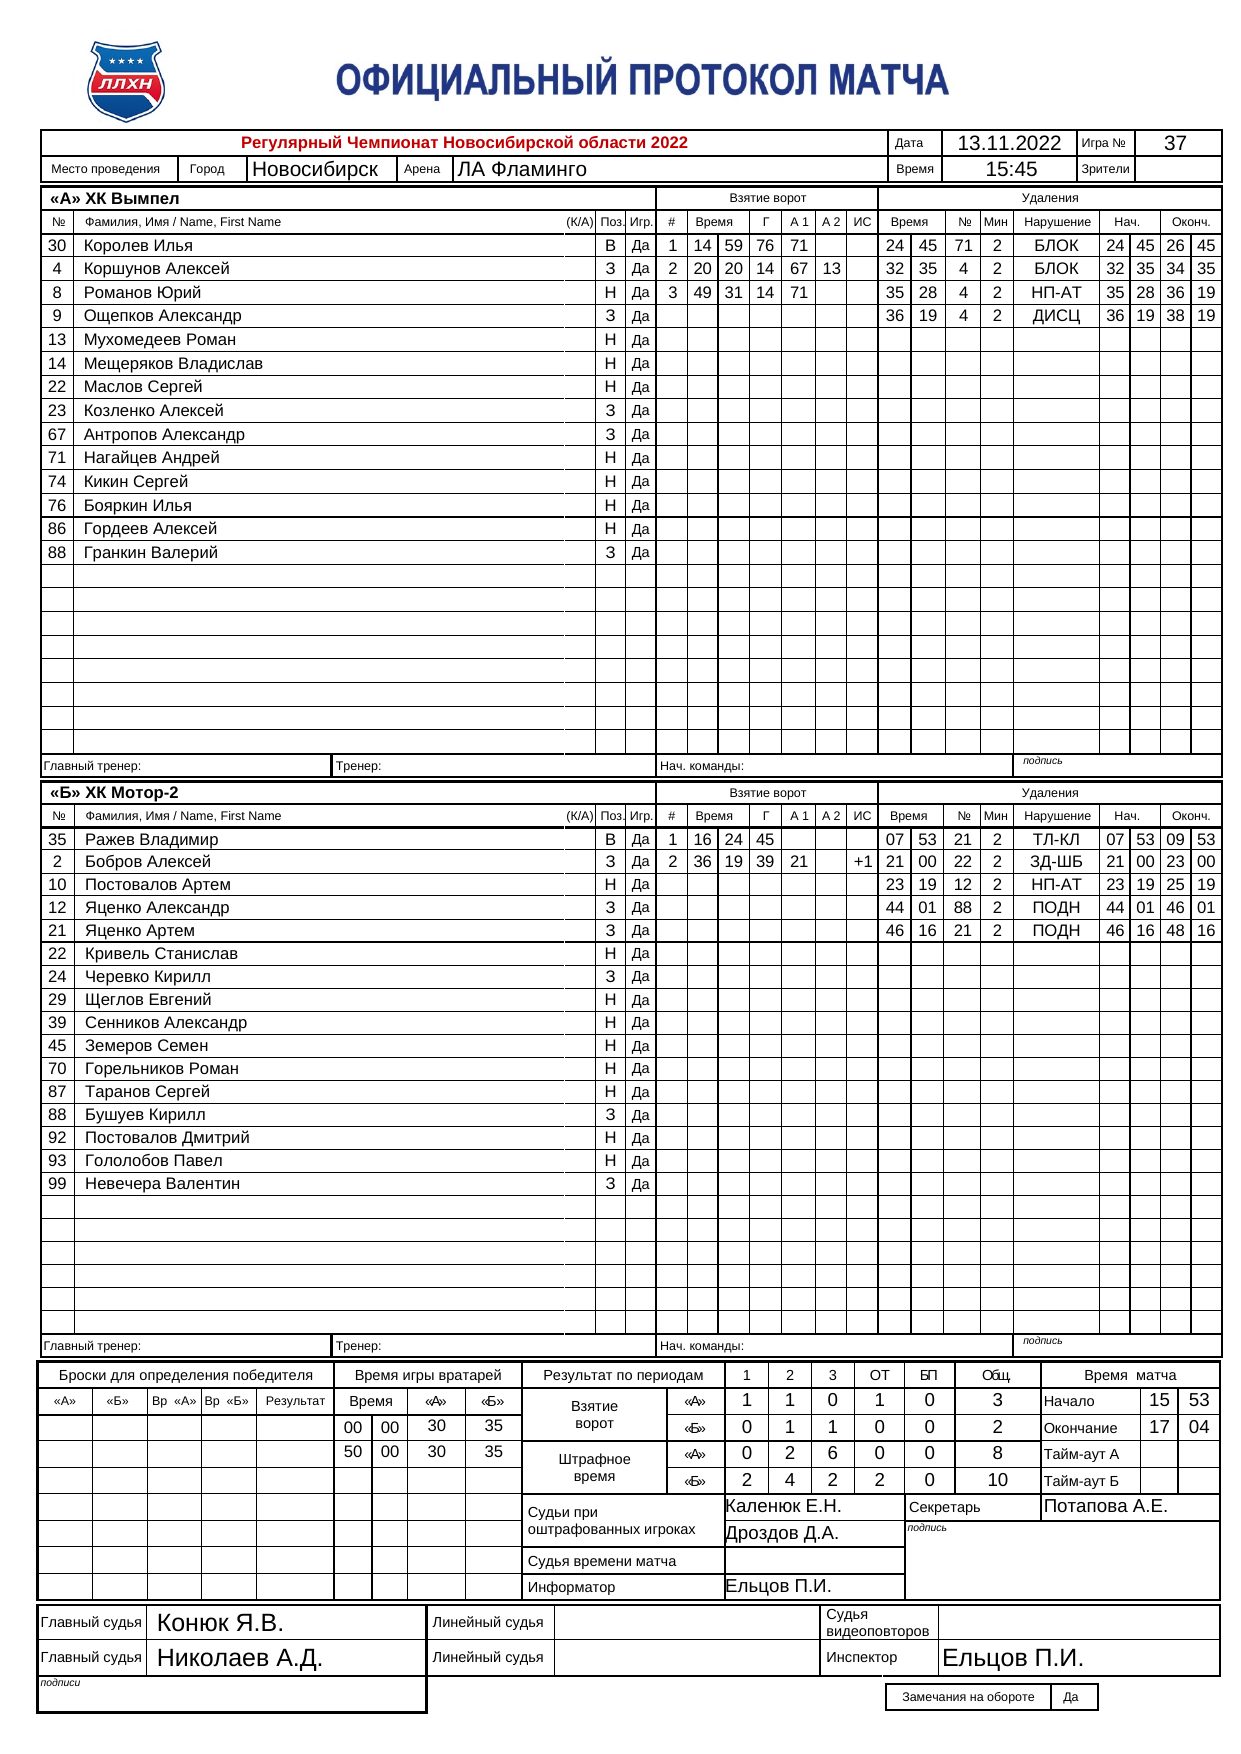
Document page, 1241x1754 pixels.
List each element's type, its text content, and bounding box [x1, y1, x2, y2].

table_cell [782, 683, 815, 706]
table_cell Да [626, 446, 655, 469]
table_cell [816, 235, 846, 256]
table_cell [1100, 943, 1129, 964]
table_cell 13 [42, 328, 73, 351]
table_cell [335, 1547, 371, 1573]
table_cell «А» [39, 1389, 92, 1413]
table_cell [719, 446, 749, 469]
table_cell [1014, 989, 1099, 1011]
table_cell 23 [1161, 850, 1190, 872]
table_cell Гордеев Алексей [74, 518, 564, 540]
table_cell [1192, 328, 1221, 351]
table_cell [565, 1012, 595, 1033]
table_cell [816, 423, 846, 445]
table_cell ПОДН [1014, 896, 1099, 918]
table_cell [657, 305, 687, 327]
table_cell Н [596, 1058, 625, 1079]
table_cell [719, 1265, 749, 1287]
table_cell 0 [905, 1468, 954, 1493]
table_cell Главный тренер: [42, 1335, 330, 1356]
table_cell Да [626, 1058, 655, 1079]
table_cell [816, 1150, 846, 1172]
table_cell [1014, 541, 1099, 564]
table_cell [1100, 1219, 1129, 1241]
table_cell [1131, 1265, 1160, 1287]
table_cell [912, 612, 945, 634]
table_cell [565, 850, 595, 872]
table_cell [944, 1035, 980, 1057]
table_cell [1100, 423, 1129, 445]
table_cell [750, 920, 781, 941]
table_cell [981, 565, 1013, 587]
table_cell [1014, 943, 1099, 964]
table_cell [912, 659, 945, 682]
table_cell 0 [855, 1442, 904, 1467]
table_cell 1 [769, 1415, 811, 1440]
table_cell [719, 612, 749, 634]
table_cell [688, 1219, 717, 1241]
table_header 3 [812, 1363, 854, 1387]
table_cell [912, 1242, 943, 1264]
table_cell 2 [981, 829, 1013, 849]
table_cell [750, 352, 781, 374]
table_cell [1131, 730, 1160, 753]
table_cell [750, 446, 781, 469]
table_cell [565, 943, 595, 964]
table_cell «А» [668, 1442, 724, 1467]
table_cell [750, 896, 781, 918]
table_cell Да [626, 376, 655, 398]
table_cell [565, 1288, 595, 1310]
table_cell Г [750, 805, 781, 826]
table_cell Н [596, 470, 625, 493]
table_cell [596, 683, 625, 706]
table_cell 0 [905, 1442, 954, 1467]
table_cell 14 [750, 257, 781, 280]
table_cell 88 [944, 896, 980, 918]
table_cell [565, 518, 595, 540]
table_cell [75, 1288, 564, 1310]
table_cell [1161, 376, 1190, 398]
table_cell [688, 896, 717, 918]
table_cell [688, 683, 717, 706]
table_cell [1014, 518, 1099, 540]
table_cell [816, 376, 846, 398]
table_cell [657, 989, 687, 1011]
table_cell [1161, 966, 1190, 987]
table_cell [657, 565, 687, 587]
table_cell З [596, 850, 625, 872]
table_cell [657, 943, 687, 964]
table_cell [719, 352, 749, 374]
table_cell [847, 281, 877, 303]
table_cell [74, 707, 564, 729]
table_cell [657, 636, 687, 658]
table_cell [1161, 1219, 1190, 1241]
table_cell [750, 328, 781, 351]
table_cell [42, 565, 73, 587]
table_cell [565, 707, 595, 729]
table_cell Да [626, 1012, 655, 1033]
table_cell [1014, 1311, 1099, 1333]
table_cell Мухомедеев Роман [74, 328, 564, 351]
table_cell [596, 1242, 625, 1264]
table_cell [565, 920, 595, 941]
table_cell А 2 [816, 805, 846, 826]
table_cell 12 [944, 874, 980, 895]
table_cell [688, 966, 717, 987]
table_cell [1100, 1242, 1129, 1264]
table_cell [1192, 376, 1221, 398]
table_cell 16 [1192, 920, 1221, 941]
table_cell 88 [42, 1104, 74, 1126]
table_cell [782, 1311, 815, 1333]
table_cell № [42, 211, 73, 233]
table_cell [912, 1265, 943, 1287]
table_cell [657, 1242, 687, 1264]
table_cell Маслов Сергей [74, 376, 564, 398]
table_cell [912, 1288, 943, 1310]
table_cell [912, 470, 945, 493]
table_cell [879, 1288, 910, 1310]
table_cell [565, 588, 595, 611]
table_cell 34 [1161, 257, 1190, 280]
table_cell 0 [855, 1415, 904, 1440]
table_cell Н [596, 1150, 625, 1172]
table_cell З [596, 541, 625, 564]
table_cell Дроздов Д.А. [726, 1521, 904, 1546]
table_cell 20 [719, 257, 749, 280]
table_cell [657, 1081, 687, 1103]
table_cell Тренер: [333, 1335, 655, 1356]
table_cell [946, 588, 980, 611]
table_cell [719, 966, 749, 987]
table_cell [912, 1081, 943, 1103]
table_cell [879, 399, 910, 422]
table_cell [879, 376, 910, 398]
table_cell [944, 1288, 980, 1310]
table_cell [719, 1196, 749, 1218]
table_cell [626, 1219, 655, 1241]
table_cell [944, 1150, 980, 1172]
table_cell [782, 1104, 815, 1126]
table_cell [981, 1127, 1013, 1149]
table_cell [657, 1288, 687, 1310]
table_cell Секретарь [906, 1495, 1040, 1520]
table_cell [1192, 1173, 1221, 1195]
table_cell 01 [1192, 896, 1221, 918]
table_cell [688, 1265, 717, 1287]
table_cell [565, 1081, 595, 1103]
table_cell [42, 1311, 74, 1333]
table_cell [1100, 565, 1129, 587]
table_cell [1014, 1081, 1099, 1103]
table_cell [42, 636, 73, 658]
table_header Взятие ворот [657, 783, 877, 803]
table_cell [335, 1494, 371, 1520]
table_cell 36 [688, 850, 717, 872]
table_cell [981, 1150, 1013, 1172]
table_cell [1100, 1035, 1129, 1057]
table_cell [1131, 1196, 1160, 1218]
table_cell [782, 1127, 815, 1149]
table_cell [626, 1311, 655, 1333]
table_cell [657, 1265, 687, 1287]
table_cell Постовалов Артем [75, 874, 564, 895]
table_cell 2 [657, 850, 687, 872]
table_cell 2 [981, 257, 1013, 280]
table_cell Время [688, 805, 749, 826]
table_cell [39, 1547, 92, 1573]
table_cell [981, 1081, 1013, 1103]
table_cell Н [596, 1012, 625, 1033]
table_cell 32 [879, 257, 910, 280]
table_cell Результат [257, 1389, 333, 1413]
table_cell 50 [335, 1441, 371, 1467]
table_cell [93, 1494, 147, 1520]
table_cell [1014, 730, 1099, 753]
table_cell 30 [408, 1416, 465, 1440]
table_cell [782, 874, 815, 895]
table_cell [1014, 636, 1099, 658]
table_cell [1161, 612, 1190, 634]
table_cell [912, 446, 945, 469]
table_cell [912, 1219, 943, 1241]
table_cell [981, 1012, 1013, 1033]
table_cell [74, 565, 564, 587]
table_cell [335, 1521, 371, 1546]
table_cell Инспектор [821, 1640, 938, 1675]
table_cell [148, 1547, 201, 1573]
table_cell [847, 1150, 877, 1172]
table_cell Да [626, 399, 655, 422]
table_cell [847, 1035, 877, 1057]
table_cell 46 [1100, 920, 1129, 941]
table_cell [912, 966, 943, 987]
table_cell [750, 565, 781, 587]
table_cell Главный судья [39, 1640, 146, 1675]
table_cell Постовалов Дмитрий [75, 1127, 564, 1149]
table_header 1 [726, 1363, 768, 1387]
table_cell 19 [1131, 874, 1160, 895]
table_cell [847, 588, 877, 611]
table_cell [944, 1311, 980, 1333]
table_cell [816, 850, 846, 872]
table_cell 0 [726, 1415, 768, 1440]
table_cell [1014, 683, 1099, 706]
table_cell [257, 1574, 333, 1599]
table_cell [688, 874, 717, 895]
table_cell В [596, 235, 625, 256]
table_cell [1131, 1219, 1160, 1241]
table_cell [42, 1288, 74, 1310]
table_cell [719, 518, 749, 540]
table_cell [946, 470, 980, 493]
table_cell ПОДН [1014, 920, 1099, 941]
table_cell [1100, 989, 1129, 1011]
table_cell [1161, 943, 1190, 964]
table_cell [1192, 1150, 1221, 1172]
table_cell [257, 1441, 333, 1467]
table_cell Таранов Сергей [75, 1081, 564, 1103]
table_cell Гололобов Павел [75, 1150, 564, 1172]
table_cell «А» [408, 1389, 465, 1413]
table_cell [782, 328, 815, 351]
table_cell Кривель Станислав [75, 943, 564, 964]
table_cell [879, 612, 910, 634]
table_cell [373, 1521, 407, 1546]
table_cell [782, 518, 815, 540]
table_cell 21 [42, 920, 74, 941]
table_cell [912, 1035, 943, 1057]
table_cell Да [626, 541, 655, 564]
table_cell 24 [879, 235, 910, 256]
table_cell [816, 920, 846, 941]
table_cell [719, 399, 749, 422]
table_cell 16 [912, 920, 943, 941]
table_cell [946, 707, 980, 729]
table_cell 2 [855, 1468, 904, 1493]
table_cell [981, 636, 1013, 658]
table_cell 23 [879, 874, 910, 895]
table_cell [847, 989, 877, 1011]
table_cell 22 [42, 376, 73, 398]
table_cell [42, 659, 73, 682]
table_cell Нач. [1100, 805, 1160, 826]
table_cell Бобров Алексей [75, 850, 564, 872]
table_cell [373, 1547, 407, 1573]
table_cell Оконч. [1161, 211, 1221, 233]
table_cell [657, 920, 687, 941]
table_cell Город [179, 157, 246, 181]
table_cell 70 [42, 1058, 74, 1079]
table_cell Нагайцев Андрей [74, 446, 564, 469]
table_cell 14 [688, 235, 717, 256]
table_cell [750, 1035, 781, 1057]
table_cell Да [626, 874, 655, 895]
table_cell [1161, 1081, 1190, 1103]
table_cell [816, 636, 846, 658]
table_cell 14 [750, 281, 781, 303]
table_cell [1014, 1012, 1099, 1033]
table_cell [750, 659, 781, 682]
table_cell [782, 659, 815, 682]
table_cell [1014, 1127, 1099, 1149]
table_cell [1161, 989, 1190, 1011]
table_cell 44 [879, 896, 910, 918]
table_cell [1161, 1265, 1190, 1287]
table_cell 76 [42, 494, 73, 516]
table_cell [688, 920, 717, 941]
table_cell [782, 376, 815, 398]
table_cell [719, 683, 749, 706]
table_cell [39, 1441, 92, 1467]
table_cell [596, 730, 625, 753]
table_cell Черевко Кирилл [75, 966, 564, 987]
table_cell [847, 1173, 877, 1195]
table_cell [596, 1196, 625, 1218]
table_cell [42, 1196, 74, 1218]
table_cell 71 [946, 235, 980, 256]
table_cell 3 [956, 1389, 1040, 1413]
table_cell [816, 352, 846, 374]
table_cell [1131, 659, 1160, 682]
table_cell [626, 1242, 655, 1264]
table_cell [373, 1574, 407, 1599]
table_cell ЗД-ШБ [1014, 850, 1099, 872]
table_cell [688, 612, 717, 634]
table_cell [1014, 565, 1099, 587]
table_cell [912, 683, 945, 706]
table_cell [912, 376, 945, 398]
table_cell [750, 423, 781, 445]
table_cell 74 [42, 470, 73, 493]
table_cell [1131, 1288, 1160, 1310]
table_cell [912, 518, 945, 540]
table_cell [1161, 588, 1190, 611]
table_cell [565, 1104, 595, 1126]
table_cell [657, 518, 687, 540]
table_cell Г [750, 211, 781, 233]
table_cell [719, 494, 749, 516]
table_cell [847, 612, 877, 634]
table_cell 1 [657, 829, 687, 849]
table_cell [1100, 1058, 1129, 1079]
table_cell № [944, 805, 980, 826]
table_cell [879, 989, 910, 1011]
table_cell [816, 446, 846, 469]
table_cell [946, 494, 980, 516]
table_cell З [596, 920, 625, 941]
table_cell [1014, 494, 1099, 516]
table_cell [816, 588, 846, 611]
table_cell 24 [719, 829, 749, 849]
table_cell [688, 565, 717, 587]
table_cell [1131, 707, 1160, 729]
table_cell [719, 1104, 749, 1126]
table_cell [847, 399, 877, 422]
table_cell [1100, 518, 1129, 540]
table_cell Да [626, 281, 655, 303]
table_cell [1192, 1196, 1221, 1218]
table_cell [750, 636, 781, 658]
table_cell [816, 943, 846, 964]
table_header «Б» ХК Мотор-2 [42, 783, 655, 803]
table_cell Тайм-аут А [1042, 1441, 1140, 1467]
table_cell [719, 707, 749, 729]
table_cell [1014, 1196, 1099, 1218]
table_cell [42, 730, 73, 753]
table_cell 1 [812, 1415, 854, 1440]
table_cell [847, 1288, 877, 1310]
table_cell 26 [1161, 235, 1190, 256]
table_cell [657, 1104, 687, 1126]
table_cell Козленко Алексей [74, 399, 564, 422]
table_cell [565, 612, 595, 634]
table_cell [1161, 446, 1190, 469]
table_cell 46 [879, 920, 910, 941]
table_cell [74, 683, 564, 706]
table_cell [847, 1196, 877, 1218]
table_cell [750, 494, 781, 516]
table_cell 21 [1100, 850, 1129, 872]
table_cell [1192, 1219, 1221, 1241]
table_cell Щеглов Евгений [75, 989, 564, 1011]
table_cell [42, 683, 73, 706]
table_cell [1131, 446, 1160, 469]
table_cell [879, 1104, 910, 1126]
table_cell Да [626, 494, 655, 516]
table_cell [1192, 518, 1221, 540]
table_cell Да [626, 1035, 655, 1057]
table_cell [719, 989, 749, 1011]
table_cell [981, 446, 1013, 469]
table_cell [879, 1311, 910, 1333]
table_cell [847, 565, 877, 587]
table_cell [879, 1127, 910, 1149]
table_cell 35 [1131, 257, 1160, 280]
table_cell [879, 636, 910, 658]
table_cell [565, 1265, 595, 1287]
table_cell Судья видеоповторов [821, 1606, 938, 1639]
table_cell [912, 636, 945, 658]
table_cell Н [596, 518, 625, 540]
table_cell [782, 446, 815, 469]
table_cell [719, 1219, 749, 1241]
table_cell [1014, 1173, 1099, 1195]
table_cell [981, 1288, 1013, 1310]
table_cell [626, 707, 655, 729]
table_cell [1131, 966, 1160, 987]
table_cell [466, 1547, 521, 1573]
table_cell [782, 588, 815, 611]
table_cell [565, 1058, 595, 1079]
table_cell 45 [1192, 235, 1221, 256]
table_cell 2 [981, 305, 1013, 327]
picture [5, 28, 1179, 129]
table_cell [879, 588, 910, 611]
table_cell [42, 588, 73, 611]
table_cell [565, 683, 595, 706]
table_cell [657, 446, 687, 469]
table_cell БЛОК [1014, 257, 1099, 280]
table_cell [626, 636, 655, 658]
table_cell [1100, 494, 1129, 516]
table_cell [782, 541, 815, 564]
table_cell [782, 1035, 815, 1057]
table_header Взятие ворот [657, 188, 877, 209]
table_cell [1161, 1288, 1190, 1310]
table_cell [782, 1288, 815, 1310]
table_cell [688, 1311, 717, 1333]
table_cell [1100, 399, 1129, 422]
table_cell 1 [726, 1389, 768, 1413]
table_cell [750, 1058, 781, 1079]
table_cell [782, 943, 815, 964]
table_cell [1161, 1012, 1190, 1033]
table_cell [408, 1574, 465, 1599]
table_cell Мещеряков Владислав [74, 352, 564, 374]
table_cell [42, 612, 73, 634]
table_cell 2 [812, 1468, 854, 1493]
table_cell 35 [466, 1416, 521, 1440]
table_cell Кикин Сергей [74, 470, 564, 493]
table_cell «А» [668, 1389, 724, 1413]
table_cell [816, 518, 846, 540]
table_cell [1014, 1288, 1099, 1310]
table_cell 10 [956, 1468, 1040, 1493]
table_cell 21 [879, 850, 910, 872]
table_cell «Б» [93, 1389, 147, 1413]
table_cell [879, 565, 910, 587]
table_cell [657, 1035, 687, 1057]
table_cell [1192, 1288, 1221, 1310]
table_cell 46 [1161, 896, 1190, 918]
table_cell Тренер: [333, 755, 655, 776]
table_cell [1192, 966, 1221, 987]
table_cell [688, 1081, 717, 1103]
table_cell [719, 588, 749, 611]
table_cell [719, 1127, 749, 1149]
table_cell 31 [719, 281, 749, 303]
table_cell [1161, 470, 1190, 493]
table_cell [657, 707, 687, 729]
table_cell [1161, 659, 1190, 682]
table_cell [688, 541, 717, 564]
table_cell [816, 874, 846, 895]
table_cell [719, 541, 749, 564]
table_cell [596, 707, 625, 729]
table_cell 99 [42, 1173, 74, 1195]
table_cell [847, 257, 877, 280]
table_cell [1192, 1058, 1221, 1079]
table_cell Н [596, 328, 625, 351]
table_cell [565, 1196, 595, 1218]
table_cell 45 [1131, 235, 1160, 256]
table_cell [688, 305, 717, 327]
table_cell [816, 989, 846, 1011]
table_cell 30 [42, 235, 73, 256]
table_cell [688, 1242, 717, 1264]
table_cell Нач. [1100, 211, 1160, 233]
table_cell [257, 1416, 333, 1440]
table_cell [408, 1521, 465, 1546]
table_cell [1100, 1173, 1129, 1195]
table_cell [42, 1265, 74, 1287]
table_cell [565, 446, 595, 469]
table_cell [847, 1104, 877, 1126]
table_cell 04 [1179, 1415, 1219, 1440]
table_cell [626, 683, 655, 706]
table_cell [596, 1219, 625, 1241]
table_cell 2 [726, 1468, 768, 1493]
table_cell [1179, 1441, 1219, 1467]
table_cell [847, 1081, 877, 1103]
table_cell [565, 874, 595, 895]
table_cell [565, 470, 595, 493]
table_cell [912, 494, 945, 516]
table_cell Н [596, 352, 625, 374]
table_cell [816, 829, 846, 849]
table_cell [596, 659, 625, 682]
table_cell [879, 470, 910, 493]
table_cell [688, 1012, 717, 1033]
table_cell [39, 1468, 92, 1493]
table_cell [816, 1242, 846, 1264]
table_cell [1192, 730, 1221, 753]
table_cell [879, 1196, 910, 1218]
table_cell [782, 1242, 815, 1264]
table_cell [688, 518, 717, 540]
table_cell [1192, 659, 1221, 682]
table_cell [657, 588, 687, 611]
table_cell [1014, 1219, 1099, 1241]
table_cell 36 [1100, 305, 1129, 327]
table_cell [750, 874, 781, 895]
table_cell [726, 1548, 904, 1573]
table_cell [981, 612, 1013, 634]
table_cell [565, 235, 595, 256]
table_header Регулярный Чемпионат Новосибирской области 2022 [42, 131, 887, 155]
table_cell [1141, 1441, 1177, 1467]
table_cell [750, 966, 781, 987]
table_cell [981, 1173, 1013, 1195]
table_cell Время [688, 211, 749, 233]
table_cell 17 [1141, 1415, 1177, 1440]
table_cell 45 [750, 829, 781, 849]
table_cell [1161, 1104, 1190, 1126]
table_cell 35 [466, 1441, 521, 1467]
table_cell 35 [1192, 257, 1221, 280]
table_cell Ощепков Александр [74, 305, 564, 327]
table_cell [657, 541, 687, 564]
table_cell [565, 1173, 595, 1195]
table_cell [750, 470, 781, 493]
table_cell [202, 1441, 256, 1467]
table_cell Да [626, 1173, 655, 1195]
table_cell 13 [816, 257, 846, 280]
table_cell [816, 399, 846, 422]
table_cell [1100, 352, 1129, 374]
table_cell [688, 446, 717, 469]
table_cell [816, 494, 846, 516]
table_cell [466, 1574, 521, 1599]
table_cell [879, 423, 910, 445]
table_cell Гранкин Валерий [74, 541, 564, 564]
table_cell [657, 1219, 687, 1241]
table_cell [1192, 1035, 1221, 1057]
table_cell [1131, 1150, 1160, 1172]
table_cell [879, 966, 910, 987]
table_cell [257, 1547, 333, 1573]
table_cell [912, 423, 945, 445]
table_cell [688, 494, 717, 516]
table_cell [879, 1012, 910, 1033]
table_cell [847, 829, 877, 849]
table_cell [148, 1441, 201, 1467]
table_cell [626, 565, 655, 587]
table_cell [847, 636, 877, 658]
table_cell [688, 1196, 717, 1218]
table_cell [912, 1104, 943, 1126]
table_cell Н [596, 874, 625, 895]
table_cell 2 [657, 257, 687, 280]
table_cell [657, 1311, 687, 1333]
table_cell [879, 494, 910, 516]
table_cell [555, 1606, 819, 1639]
table_cell [782, 1058, 815, 1079]
table_cell [816, 659, 846, 682]
table_cell [1161, 328, 1190, 351]
table_cell Н [596, 376, 625, 398]
table_cell [750, 305, 781, 327]
table_cell [816, 328, 846, 351]
table_cell Яценко Артем [75, 920, 564, 941]
table_cell [847, 235, 877, 256]
table_cell [1014, 1058, 1099, 1079]
table_cell [565, 376, 595, 398]
table_cell [847, 541, 877, 564]
table_cell [944, 1219, 980, 1241]
table_cell [1014, 612, 1099, 634]
table_cell [1014, 376, 1099, 398]
table_cell 28 [912, 281, 945, 303]
table_cell [688, 1127, 717, 1149]
table_cell З [596, 1173, 625, 1195]
table_cell [719, 1150, 749, 1172]
table_cell [939, 1606, 1219, 1639]
table_cell [596, 1288, 625, 1310]
table_cell [596, 1311, 625, 1333]
table_header «А» ХК Вымпел [42, 188, 655, 209]
table_cell Ельцов П.И. [939, 1640, 1219, 1675]
table_cell [688, 376, 717, 398]
table_cell подпись [906, 1522, 1219, 1599]
table_cell [688, 328, 717, 351]
table_cell 0 [905, 1389, 954, 1413]
table_cell А 1 [782, 211, 815, 233]
table_cell [847, 1058, 877, 1079]
table_cell [750, 707, 781, 729]
table_cell 35 [42, 829, 74, 849]
table_cell 2 [981, 920, 1013, 941]
table_cell [719, 730, 749, 753]
table_cell [981, 1219, 1013, 1241]
table_cell подписи [39, 1677, 425, 1711]
table_cell [750, 612, 781, 634]
table_cell [1161, 399, 1190, 422]
table_cell [719, 565, 749, 587]
table_cell [657, 896, 687, 918]
table_cell [1131, 1012, 1160, 1033]
table_cell [750, 1081, 781, 1103]
table_cell [565, 966, 595, 987]
table_cell 92 [42, 1127, 74, 1149]
table_cell [1192, 636, 1221, 658]
table_cell [1161, 1127, 1190, 1149]
table_cell Н [596, 989, 625, 1011]
table_cell [1100, 1081, 1129, 1103]
table_cell 30 [408, 1441, 465, 1467]
table_cell [750, 943, 781, 964]
table_cell # [657, 211, 687, 233]
table_cell [847, 1311, 877, 1333]
table_cell [1161, 636, 1190, 658]
table_cell [816, 1058, 846, 1079]
table_cell Мин [981, 805, 1013, 826]
table_cell Нарушение [1014, 211, 1099, 233]
table_cell 71 [782, 235, 815, 256]
table_cell 2 [769, 1442, 811, 1467]
table_cell [944, 1173, 980, 1195]
table_cell Тайм-аут Б [1042, 1468, 1140, 1493]
table_cell [688, 470, 717, 493]
table_cell [750, 989, 781, 1011]
table_header Игра № [1078, 131, 1134, 155]
table_cell [1131, 1311, 1160, 1333]
table_cell [657, 494, 687, 516]
table_cell Фамилия, Имя / Name, First Name [75, 805, 565, 826]
table_cell [626, 730, 655, 753]
table_cell [688, 423, 717, 445]
table_cell [565, 1035, 595, 1057]
table_cell ДИСЦ [1014, 305, 1099, 327]
table_cell [816, 707, 846, 729]
table_cell [946, 541, 980, 564]
table_cell 35 [912, 257, 945, 280]
table_cell Н [596, 943, 625, 964]
table_cell [1131, 1081, 1160, 1103]
table_cell [816, 612, 846, 634]
table_cell [1100, 541, 1129, 564]
table_cell 4 [42, 257, 73, 280]
table_cell [944, 1081, 980, 1103]
table_cell [879, 541, 910, 564]
table_cell 07 [879, 829, 910, 849]
table_cell Место проведения [42, 157, 177, 181]
table_cell Время [879, 805, 943, 826]
table_cell [688, 1104, 717, 1126]
table_cell [1131, 588, 1160, 611]
table_cell [1192, 612, 1221, 634]
table_cell [912, 730, 945, 753]
table_cell [74, 636, 564, 658]
table_cell [981, 470, 1013, 493]
table_header Замечания на обороте [887, 1685, 1050, 1709]
table_cell [750, 1150, 781, 1172]
table_cell 23 [42, 399, 73, 422]
table_cell Да [626, 850, 655, 872]
table_header БП [905, 1363, 954, 1387]
table_cell [981, 423, 1013, 445]
table_cell [944, 966, 980, 987]
table_cell [596, 612, 625, 634]
table_cell [1192, 1242, 1221, 1264]
table_cell [750, 683, 781, 706]
table_cell [782, 565, 815, 587]
table_cell [1131, 683, 1160, 706]
table_cell [688, 588, 717, 611]
table_cell [555, 1640, 819, 1675]
table_cell 71 [782, 281, 815, 303]
table_cell Да [626, 235, 655, 256]
table_cell [1192, 541, 1221, 564]
table_cell 45 [912, 235, 945, 256]
table_cell [879, 943, 910, 964]
table_cell 19 [912, 305, 945, 327]
table_cell [816, 730, 846, 753]
table_cell [1161, 1035, 1190, 1057]
table_cell [816, 1104, 846, 1126]
table_cell [912, 1058, 943, 1079]
table_cell 86 [42, 518, 73, 540]
table_cell [816, 1265, 846, 1287]
table_cell Да [626, 1150, 655, 1172]
table_cell [879, 1242, 910, 1264]
table_cell [1014, 1265, 1099, 1287]
table_cell [74, 612, 564, 634]
table_cell [782, 423, 815, 445]
table_cell [1192, 1012, 1221, 1033]
table_cell [565, 1127, 595, 1149]
table_cell Окончание [1042, 1415, 1140, 1440]
table_cell 12 [42, 896, 74, 918]
table_cell [750, 541, 781, 564]
table_cell [1192, 1311, 1221, 1333]
table_cell [1100, 1150, 1129, 1172]
table_cell [1014, 1104, 1099, 1126]
table_cell [981, 1265, 1013, 1287]
table_cell [1192, 1081, 1221, 1103]
table_cell [657, 1012, 687, 1033]
table_cell [750, 1127, 781, 1149]
table_cell [626, 612, 655, 634]
table_cell [816, 896, 846, 918]
table_cell 1 [855, 1389, 904, 1413]
table_cell ТЛ-КЛ [1014, 829, 1099, 849]
table_cell [1014, 470, 1099, 493]
table_cell Н [596, 494, 625, 516]
table_cell 22 [42, 943, 74, 964]
table_cell 21 [944, 829, 980, 849]
table_cell [879, 1173, 910, 1195]
table_cell 67 [42, 423, 73, 445]
table_cell А 1 [782, 805, 815, 826]
table_cell 00 [1131, 850, 1160, 872]
table_cell [466, 1494, 521, 1520]
table_cell [816, 1173, 846, 1195]
table_cell [1192, 707, 1221, 729]
table_cell 28 [1131, 281, 1160, 303]
table_cell [74, 730, 564, 753]
table_cell [879, 683, 910, 706]
table_cell Линейный судья [428, 1640, 554, 1675]
table_cell [912, 707, 945, 729]
table_cell [981, 1242, 1013, 1264]
table_cell Вр «Б» [202, 1389, 256, 1413]
table_cell [1192, 1127, 1221, 1149]
table_cell [981, 541, 1013, 564]
table_cell [981, 659, 1013, 682]
table_cell [782, 1081, 815, 1103]
table_cell [1161, 1150, 1190, 1172]
table_cell 00 [335, 1416, 371, 1440]
table_cell [335, 1468, 371, 1493]
table_cell [1131, 989, 1160, 1011]
table_cell 2 [981, 874, 1013, 895]
table_cell [847, 328, 877, 351]
table_cell [750, 1288, 781, 1310]
table_cell [816, 1081, 846, 1103]
table_cell [1192, 494, 1221, 516]
table_cell [565, 399, 595, 422]
table_cell 36 [1161, 281, 1190, 303]
table_cell [946, 612, 980, 634]
table_cell [944, 1242, 980, 1264]
table_cell [75, 1219, 564, 1241]
table_cell [750, 1242, 781, 1264]
table_cell З [596, 399, 625, 422]
table_header Да [1052, 1685, 1097, 1709]
table_cell [1192, 683, 1221, 706]
table_header Удаления [879, 188, 1221, 209]
table_cell [719, 943, 749, 964]
table_cell 00 [373, 1441, 407, 1467]
table_cell 10 [42, 874, 74, 895]
table_cell Да [626, 470, 655, 493]
table_cell 67 [782, 257, 815, 280]
table_header 2 [769, 1363, 811, 1387]
table_cell [688, 943, 717, 964]
table_cell [847, 305, 877, 327]
table_cell [565, 1242, 595, 1264]
table_cell [1100, 1288, 1129, 1310]
table_cell [816, 1127, 846, 1149]
table_cell Невечера Валентин [75, 1173, 564, 1195]
table_cell [782, 305, 815, 327]
table_cell Ельцов П.И. [726, 1575, 904, 1599]
table_cell № [42, 805, 74, 826]
table_cell [148, 1494, 201, 1520]
table_cell [782, 1173, 815, 1195]
table_cell [847, 874, 877, 895]
table_cell [565, 257, 595, 280]
table_cell Да [626, 423, 655, 445]
table_cell 3 [657, 281, 687, 303]
table_cell Да [626, 943, 655, 964]
table_cell [719, 920, 749, 941]
table_cell [912, 989, 943, 1011]
table_cell [1192, 423, 1221, 445]
table_cell [750, 730, 781, 753]
table_cell [657, 376, 687, 398]
table_cell [1100, 376, 1129, 398]
table_cell 29 [42, 989, 74, 1011]
table_cell 53 [1179, 1389, 1219, 1413]
table_cell [626, 588, 655, 611]
table_cell подпись [1014, 755, 1221, 776]
table_cell [565, 541, 595, 564]
table_cell [879, 707, 910, 729]
table_cell Королев Илья [74, 235, 564, 256]
table_cell 2 [981, 235, 1013, 256]
table_cell А 2 [816, 211, 846, 233]
table_cell [981, 730, 1013, 753]
table_cell [1192, 943, 1221, 964]
table_cell [93, 1521, 147, 1546]
table_cell 71 [42, 446, 73, 469]
table_header 13.11.2022 [943, 131, 1076, 155]
table_cell [657, 352, 687, 374]
table_cell [879, 1219, 910, 1241]
table_cell Информатор [523, 1575, 724, 1599]
table_cell [1192, 565, 1221, 587]
table_cell [1161, 1311, 1190, 1333]
table_header Удаления [879, 783, 1221, 803]
table_cell [816, 1288, 846, 1310]
table_cell [782, 612, 815, 634]
table_cell [657, 683, 687, 706]
table_cell [257, 1494, 333, 1520]
table_cell [1014, 707, 1099, 729]
table_cell [1100, 659, 1129, 682]
table_cell 0 [812, 1389, 854, 1413]
table_cell 2 [956, 1415, 1040, 1440]
table_header Время матча [1042, 1363, 1219, 1387]
table_cell [1192, 470, 1221, 493]
table_cell [816, 470, 846, 493]
table_cell Время [879, 211, 945, 233]
table_cell [1014, 966, 1099, 987]
table_cell 93 [42, 1150, 74, 1172]
table_cell [42, 1219, 74, 1241]
table_cell [944, 1265, 980, 1287]
table_cell [981, 1058, 1013, 1079]
table_cell [688, 1150, 717, 1172]
table_cell [596, 636, 625, 658]
table_cell [657, 423, 687, 445]
table_cell 24 [1100, 235, 1129, 256]
table_cell [944, 943, 980, 964]
table_cell [1014, 588, 1099, 611]
table_cell [946, 518, 980, 540]
table_cell Бушуев Кирилл [75, 1104, 564, 1126]
table_header Дата [889, 131, 941, 155]
table_cell [847, 1127, 877, 1149]
table_cell [688, 1173, 717, 1195]
table_cell [688, 707, 717, 729]
table_cell 48 [1161, 920, 1190, 941]
table_cell [1161, 1196, 1190, 1218]
table_cell [816, 966, 846, 987]
table_cell [981, 1104, 1013, 1126]
table_cell 00 [912, 850, 943, 872]
table_cell [1100, 966, 1129, 987]
table_cell [719, 470, 749, 493]
table_cell Начало [1042, 1389, 1140, 1413]
table_cell [912, 588, 945, 611]
table_cell +1 [847, 850, 877, 872]
table_cell [816, 683, 846, 706]
table_cell [688, 989, 717, 1011]
table_cell [816, 1219, 846, 1241]
table_cell [944, 1012, 980, 1033]
table_cell Мин [981, 211, 1013, 233]
table_header Время игры вратарей [335, 1363, 521, 1387]
table_cell [782, 989, 815, 1011]
table_cell [1100, 1104, 1129, 1126]
table_cell 36 [879, 305, 910, 327]
table_cell 8 [956, 1442, 1040, 1467]
table_cell [565, 659, 595, 682]
table_cell [719, 1288, 749, 1310]
table_cell [373, 1494, 407, 1520]
table_cell [946, 730, 980, 753]
table_cell Поз. [596, 211, 625, 233]
table_cell Игр. [626, 211, 655, 233]
table_cell [816, 305, 846, 327]
table_cell [879, 446, 910, 469]
table_cell 87 [42, 1081, 74, 1103]
table_cell Да [626, 920, 655, 941]
table_cell [657, 328, 687, 351]
table_cell 19 [1192, 874, 1221, 895]
table_cell [981, 1035, 1013, 1057]
table_cell 16 [688, 829, 717, 849]
table_cell [1099, 1682, 1220, 1711]
table_cell [257, 1521, 333, 1546]
table_cell [944, 1196, 980, 1218]
table_cell 25 [1161, 874, 1190, 895]
table_cell [1131, 494, 1160, 516]
table_cell Горельников Роман [75, 1058, 564, 1079]
table_cell [981, 352, 1013, 374]
table_cell [719, 376, 749, 398]
table_cell [1131, 1127, 1160, 1149]
table_cell Да [626, 305, 655, 327]
table_cell Время [889, 157, 941, 181]
table_cell подпись [1014, 1335, 1221, 1356]
table_cell [565, 565, 595, 587]
table_cell [1100, 470, 1129, 493]
table_cell [719, 1035, 749, 1057]
table_cell [981, 1196, 1013, 1218]
table_cell 20 [688, 257, 717, 280]
table_cell [946, 328, 980, 351]
table_cell [816, 1035, 846, 1057]
table_cell [148, 1574, 201, 1599]
table_cell 15 [1141, 1389, 1177, 1413]
table_header Общ. [956, 1363, 1040, 1387]
table_cell [912, 1127, 943, 1149]
table_cell Земеров Семен [75, 1035, 564, 1057]
table_cell [657, 659, 687, 682]
table_cell [879, 1150, 910, 1172]
table_cell [981, 943, 1013, 964]
table_cell [565, 494, 595, 516]
table_cell [879, 1265, 910, 1287]
table_cell [816, 541, 846, 564]
table_cell 07 [1100, 829, 1129, 849]
table_cell Судьи при оштрафованных игроках [523, 1495, 724, 1546]
table_cell [912, 1196, 943, 1218]
table_cell [657, 470, 687, 493]
table_cell [1100, 707, 1129, 729]
table_cell Фамилия, Имя / Name, First Name [74, 211, 565, 233]
table_cell [847, 352, 877, 374]
table_cell [1100, 588, 1129, 611]
table_cell НП-АТ [1014, 281, 1099, 303]
table_cell Время [335, 1389, 407, 1413]
table_cell [847, 966, 877, 987]
table_cell Каленюк Е.Н. [726, 1495, 904, 1520]
table_cell Линейный судья [428, 1606, 554, 1639]
table_cell 09 [1161, 829, 1190, 849]
table_cell № [946, 211, 980, 233]
table_cell [1161, 541, 1190, 564]
table_cell [782, 730, 815, 753]
table_cell [657, 399, 687, 422]
table_cell [565, 328, 595, 351]
table_cell [946, 565, 980, 587]
table_cell [373, 1468, 407, 1493]
table_cell 2 [981, 281, 1013, 303]
table_cell [565, 281, 595, 303]
table_cell [879, 1035, 910, 1057]
table_cell 22 [944, 850, 980, 872]
table_cell [981, 707, 1013, 729]
table_cell [565, 1311, 595, 1333]
table_cell [466, 1468, 521, 1493]
table_cell [719, 1058, 749, 1079]
table_cell [1100, 1265, 1129, 1287]
table_cell (К/А) [565, 211, 595, 233]
table_cell [1131, 636, 1160, 658]
table_cell [946, 423, 980, 445]
table_cell [39, 1574, 92, 1599]
table_cell 4 [946, 305, 980, 327]
table_cell 4 [946, 281, 980, 303]
table_cell 35 [879, 281, 910, 303]
table_cell [74, 659, 564, 682]
table_cell [847, 943, 877, 964]
table_cell [148, 1521, 201, 1546]
table_cell [39, 1494, 92, 1520]
table_cell Романов Юрий [74, 281, 564, 303]
table_cell 01 [1131, 896, 1160, 918]
table_cell Нарушение [1014, 805, 1099, 826]
table_cell [565, 1150, 595, 1172]
table_cell 53 [912, 829, 943, 849]
table_cell [408, 1547, 465, 1573]
table_cell [688, 352, 717, 374]
table_cell [1100, 1012, 1129, 1033]
table_cell Николаев А.Д. [147, 1640, 425, 1675]
table_cell Коршунов Алексей [74, 257, 564, 280]
table_cell [1161, 423, 1190, 445]
table_cell Н [596, 1035, 625, 1057]
table_cell [1192, 1104, 1221, 1126]
table_cell Сенников Александр [75, 1012, 564, 1033]
table_cell [847, 494, 877, 516]
table_cell [657, 1196, 687, 1218]
table_cell 45 [42, 1035, 74, 1057]
table_cell [202, 1547, 256, 1573]
table_cell [816, 281, 846, 303]
table_cell [750, 1173, 781, 1195]
table_cell [1014, 1035, 1099, 1057]
table_cell Взятие ворот [523, 1389, 666, 1440]
table_cell [879, 328, 910, 351]
table_cell [657, 612, 687, 634]
table_cell [719, 1173, 749, 1195]
table_cell Да [626, 966, 655, 987]
table_cell [1014, 659, 1099, 682]
table_cell [42, 707, 73, 729]
table_cell [1131, 423, 1160, 445]
table_cell [1161, 352, 1190, 374]
table_cell [74, 588, 564, 611]
table_cell 19 [1192, 305, 1221, 327]
table_cell [626, 1265, 655, 1287]
table_cell В [596, 829, 625, 849]
table_cell [688, 636, 717, 658]
table_cell [39, 1416, 92, 1440]
table_cell [565, 423, 595, 445]
table_cell [912, 565, 945, 587]
table_cell [782, 896, 815, 918]
table_cell [750, 1196, 781, 1218]
table_cell [750, 1012, 781, 1033]
table_cell [657, 874, 687, 895]
table_cell 53 [1131, 829, 1160, 849]
table_cell 39 [42, 1012, 74, 1033]
table_cell Н [596, 281, 625, 303]
table_cell [202, 1416, 256, 1440]
table_cell [1014, 1150, 1099, 1172]
table_cell 0 [905, 1415, 954, 1440]
table_cell Яценко Александр [75, 896, 564, 918]
table_cell [719, 1081, 749, 1103]
table_cell [1161, 730, 1190, 753]
table_cell [626, 1196, 655, 1218]
table_cell «Б » [466, 1389, 521, 1413]
table_cell [1192, 588, 1221, 611]
table_cell Новосибирск [248, 157, 396, 181]
table_cell [944, 1104, 980, 1126]
table_cell [946, 376, 980, 398]
table_cell Н [596, 1127, 625, 1149]
table_cell [782, 1196, 815, 1218]
table_cell [944, 989, 980, 1011]
table_cell 76 [750, 235, 781, 256]
table_cell [1161, 683, 1190, 706]
table_cell [408, 1494, 465, 1520]
table_cell [1100, 446, 1129, 469]
table_cell [912, 1173, 943, 1195]
table_cell [782, 1265, 815, 1287]
table_cell [782, 1012, 815, 1033]
table_cell [879, 352, 910, 374]
table_cell 1 [769, 1389, 811, 1413]
table_cell [1192, 399, 1221, 422]
table_header 37 [1136, 131, 1221, 155]
table_cell 21 [944, 920, 980, 941]
table_cell [565, 730, 595, 753]
table_cell Н [596, 1081, 625, 1103]
table_cell Да [626, 518, 655, 540]
table_cell [1179, 1468, 1219, 1493]
table_cell [750, 1104, 781, 1126]
table_cell 2 [981, 896, 1013, 918]
table_cell [750, 376, 781, 398]
table_cell [847, 707, 877, 729]
table_cell [782, 966, 815, 987]
table_cell Да [626, 257, 655, 280]
table_cell [879, 730, 910, 753]
table_cell [93, 1574, 147, 1599]
table_cell Ражев Владимир [75, 829, 564, 849]
table_cell [428, 1677, 882, 1711]
table_cell [1131, 565, 1160, 587]
table_cell [981, 966, 1013, 987]
table_cell [565, 896, 595, 918]
table_cell [946, 446, 980, 469]
table_cell [93, 1547, 147, 1573]
table_cell 0 [726, 1442, 768, 1467]
table_cell [816, 1196, 846, 1218]
table_header ОТ [855, 1363, 904, 1387]
table_cell [946, 683, 980, 706]
table_cell [1192, 1265, 1221, 1287]
table_cell [782, 399, 815, 422]
table_cell З [596, 966, 625, 987]
table_cell [912, 352, 945, 374]
table_cell [782, 1219, 815, 1241]
table_cell [946, 659, 980, 682]
table_cell [202, 1574, 256, 1599]
table_cell [657, 1127, 687, 1149]
table_cell 19 [719, 850, 749, 872]
table_cell ЛА Фламинго [454, 157, 887, 181]
table_cell [816, 1012, 846, 1033]
table_cell Игр. [626, 805, 655, 826]
table_cell [847, 1265, 877, 1287]
table_cell 19 [912, 874, 943, 895]
table_cell [719, 874, 749, 895]
table_cell [879, 518, 910, 540]
table_cell [1131, 1104, 1160, 1126]
table_cell [1131, 612, 1160, 634]
table_cell [782, 494, 815, 516]
table_cell [782, 829, 815, 849]
table_cell [1131, 1173, 1160, 1195]
table_cell [816, 565, 846, 587]
table_cell Конюк Я.В. [147, 1606, 425, 1639]
table_cell [565, 1219, 595, 1241]
table_cell Нач. команды: [657, 755, 1012, 776]
table_cell 21 [782, 850, 815, 872]
table_cell Судья времени матча [523, 1548, 724, 1573]
table_cell 35 [1100, 281, 1129, 303]
table_cell [657, 1150, 687, 1172]
table_cell [719, 328, 749, 351]
table_cell 00 [373, 1416, 407, 1440]
table_cell [1100, 683, 1129, 706]
table_cell [1014, 352, 1099, 374]
table_cell [1014, 423, 1099, 445]
table_cell [912, 399, 945, 422]
table_cell [148, 1468, 201, 1493]
table_cell [1131, 541, 1160, 564]
table_cell З [596, 305, 625, 327]
table_cell [1100, 1196, 1129, 1218]
table_header Результат по периодам [523, 1363, 724, 1387]
table_cell [719, 1242, 749, 1264]
table_cell [257, 1468, 333, 1493]
table_cell [981, 518, 1013, 540]
table_cell З [596, 896, 625, 918]
table_cell Вр «А» [148, 1389, 201, 1413]
table_cell [75, 1196, 564, 1218]
table_cell [1141, 1468, 1177, 1493]
table_cell [750, 1219, 781, 1241]
table_cell 6 [812, 1442, 854, 1467]
table_cell 4 [769, 1468, 811, 1493]
table_cell 53 [1192, 829, 1221, 849]
table_cell З [596, 423, 625, 445]
table_cell [847, 1242, 877, 1264]
table_cell Арена [398, 157, 452, 181]
table_cell [847, 518, 877, 540]
table_cell Да [626, 989, 655, 1011]
table_cell [688, 659, 717, 682]
table_cell 44 [1100, 896, 1129, 918]
table_cell Нач. команды: [657, 1335, 1012, 1356]
table_cell [719, 1311, 749, 1333]
table_cell [565, 989, 595, 1011]
table_cell 8 [42, 281, 73, 303]
table_cell [719, 305, 749, 327]
table_cell Оконч. [1161, 805, 1221, 826]
table_cell [847, 683, 877, 706]
table_cell [944, 1058, 980, 1079]
table_cell [719, 659, 749, 682]
table_cell 24 [42, 966, 74, 987]
table_cell [93, 1416, 147, 1440]
table_cell Поз. [596, 805, 625, 826]
table_cell [202, 1494, 256, 1520]
table_cell [1131, 943, 1160, 964]
table_cell [565, 636, 595, 658]
table_cell [93, 1468, 147, 1493]
table_cell «Б» [668, 1415, 724, 1440]
table_cell 23 [1100, 874, 1129, 895]
table_cell [883, 1677, 1220, 1681]
table_cell [466, 1521, 521, 1546]
table_cell [981, 588, 1013, 611]
table_cell [1131, 376, 1160, 398]
table_cell [750, 1311, 781, 1333]
table_cell [879, 1058, 910, 1079]
table_cell [981, 399, 1013, 422]
table_cell [1131, 352, 1160, 374]
table_cell [1192, 989, 1221, 1011]
table_cell Н [596, 446, 625, 469]
table_cell «Б» [668, 1468, 724, 1493]
table_cell Да [626, 328, 655, 351]
table_cell [750, 399, 781, 422]
table_cell [782, 920, 815, 941]
table_cell [626, 1288, 655, 1310]
table_cell [816, 1311, 846, 1333]
table_cell [847, 920, 877, 941]
table_cell [335, 1574, 371, 1599]
table_cell [847, 446, 877, 469]
table_cell [565, 352, 595, 374]
table_cell ИС [847, 211, 877, 233]
table_cell БЛОК [1014, 235, 1099, 256]
table_cell [1131, 1058, 1160, 1079]
table_cell 59 [719, 235, 749, 256]
table_cell [596, 565, 625, 587]
table_cell [782, 470, 815, 493]
table_cell [944, 1127, 980, 1149]
table_cell [1161, 1173, 1190, 1195]
table_cell Да [626, 1127, 655, 1149]
table_cell [946, 636, 980, 658]
table_cell [847, 423, 877, 445]
table_cell [596, 1265, 625, 1287]
table_cell [1100, 328, 1129, 351]
table_cell [1161, 494, 1190, 516]
table_cell [1161, 707, 1190, 729]
table_cell [1161, 1058, 1190, 1079]
table_cell 01 [912, 896, 943, 918]
table_cell Да [626, 829, 655, 849]
table_cell [750, 518, 781, 540]
table_cell [879, 659, 910, 682]
table_cell [750, 1265, 781, 1287]
table_cell [1131, 470, 1160, 493]
table_cell [565, 305, 595, 327]
table_cell [782, 707, 815, 729]
table_cell 19 [1192, 281, 1221, 303]
table_cell [688, 1035, 717, 1057]
table_cell Да [626, 1104, 655, 1126]
table_cell [719, 896, 749, 918]
table_cell [719, 1012, 749, 1033]
table_cell Штрафное время [523, 1442, 666, 1493]
table_cell [202, 1468, 256, 1493]
table_cell [981, 1311, 1013, 1333]
table_cell Да [626, 352, 655, 374]
table_cell [596, 588, 625, 611]
table_cell [912, 541, 945, 564]
table_cell [688, 730, 717, 753]
table_cell [565, 829, 595, 849]
table_cell Да [626, 1081, 655, 1103]
table_cell НП-АТ [1014, 874, 1099, 895]
table_cell [946, 399, 980, 422]
table_cell [847, 896, 877, 918]
table_cell [912, 943, 943, 964]
table_cell ИС [847, 805, 877, 826]
table_cell [202, 1521, 256, 1546]
table_cell [688, 1288, 717, 1310]
table_cell [912, 328, 945, 351]
table_cell 16 [1131, 920, 1160, 941]
table_cell [688, 1058, 717, 1079]
table_cell [1014, 328, 1099, 351]
table_cell [1161, 1242, 1190, 1264]
table_cell (К/А) [565, 805, 595, 826]
table_cell [981, 683, 1013, 706]
table_cell # [657, 805, 687, 826]
table_cell [981, 328, 1013, 351]
table_cell 15:45 [943, 157, 1076, 181]
table_cell [719, 423, 749, 445]
table_cell [1014, 446, 1099, 469]
table_cell [981, 494, 1013, 516]
table_cell [1136, 157, 1221, 181]
table_cell [782, 352, 815, 374]
table_cell Главный судья [39, 1606, 146, 1639]
table_cell 1 [657, 235, 687, 256]
table_cell [1100, 730, 1129, 753]
table_cell [688, 399, 717, 422]
table_cell [1100, 1127, 1129, 1149]
table_cell [912, 1150, 943, 1172]
table_cell 9 [42, 305, 73, 327]
table_cell [1131, 1242, 1160, 1264]
table_cell [75, 1265, 564, 1287]
table_cell [1192, 352, 1221, 374]
table_cell З [596, 257, 625, 280]
table_cell Бояркин Илья [74, 494, 564, 516]
table_cell 00 [1192, 850, 1221, 872]
table_cell [39, 1521, 92, 1546]
table_cell [1100, 612, 1129, 634]
table_cell [657, 1173, 687, 1195]
table_cell [1100, 1311, 1129, 1333]
table_cell 49 [688, 281, 717, 303]
table_cell [912, 1012, 943, 1033]
table_cell 19 [1131, 305, 1160, 327]
table_cell Потапова А.Е. [1042, 1495, 1219, 1520]
table_cell [879, 1081, 910, 1103]
table_cell Главный тренер: [42, 755, 330, 776]
table_cell [408, 1468, 465, 1493]
table_cell [1100, 636, 1129, 658]
table_cell [847, 1012, 877, 1033]
table_cell [1014, 1242, 1099, 1264]
table_cell Зрители [1078, 157, 1134, 181]
table_cell [75, 1242, 564, 1264]
table_cell 2 [981, 850, 1013, 872]
table_cell 39 [750, 850, 781, 872]
table_cell З [596, 1104, 625, 1126]
table_cell 88 [42, 541, 73, 564]
table_cell [1131, 518, 1160, 540]
table_cell [1161, 518, 1190, 540]
table_header Броски для определения победителя [39, 1363, 333, 1387]
table_cell [912, 1311, 943, 1333]
table_cell 38 [1161, 305, 1190, 327]
table_cell [1131, 328, 1160, 351]
table_cell [1192, 446, 1221, 469]
table_cell [847, 470, 877, 493]
table_cell [946, 352, 980, 374]
table_cell [847, 730, 877, 753]
table_cell [847, 1219, 877, 1241]
table_cell [847, 659, 877, 682]
table_cell [1131, 399, 1160, 422]
table_cell [981, 989, 1013, 1011]
table_cell [782, 636, 815, 658]
table_cell [1131, 1035, 1160, 1057]
table_cell [657, 1058, 687, 1079]
table_cell [657, 966, 687, 987]
table_cell [719, 636, 749, 658]
table_cell [981, 376, 1013, 398]
table_cell [847, 376, 877, 398]
table_cell [42, 1242, 74, 1264]
table_cell [75, 1311, 564, 1333]
table_cell 4 [946, 257, 980, 280]
table_cell 32 [1100, 257, 1129, 280]
table_cell [782, 1150, 815, 1172]
table_cell [1161, 565, 1190, 587]
table_cell [750, 588, 781, 611]
table_cell [1014, 399, 1099, 422]
table_cell Антропов Александр [74, 423, 564, 445]
table_cell 14 [42, 352, 73, 374]
table_cell [93, 1441, 147, 1467]
table_cell [657, 730, 687, 753]
table_cell [626, 659, 655, 682]
table_cell Да [626, 896, 655, 918]
table_cell [148, 1416, 201, 1440]
table_cell 2 [42, 850, 74, 872]
